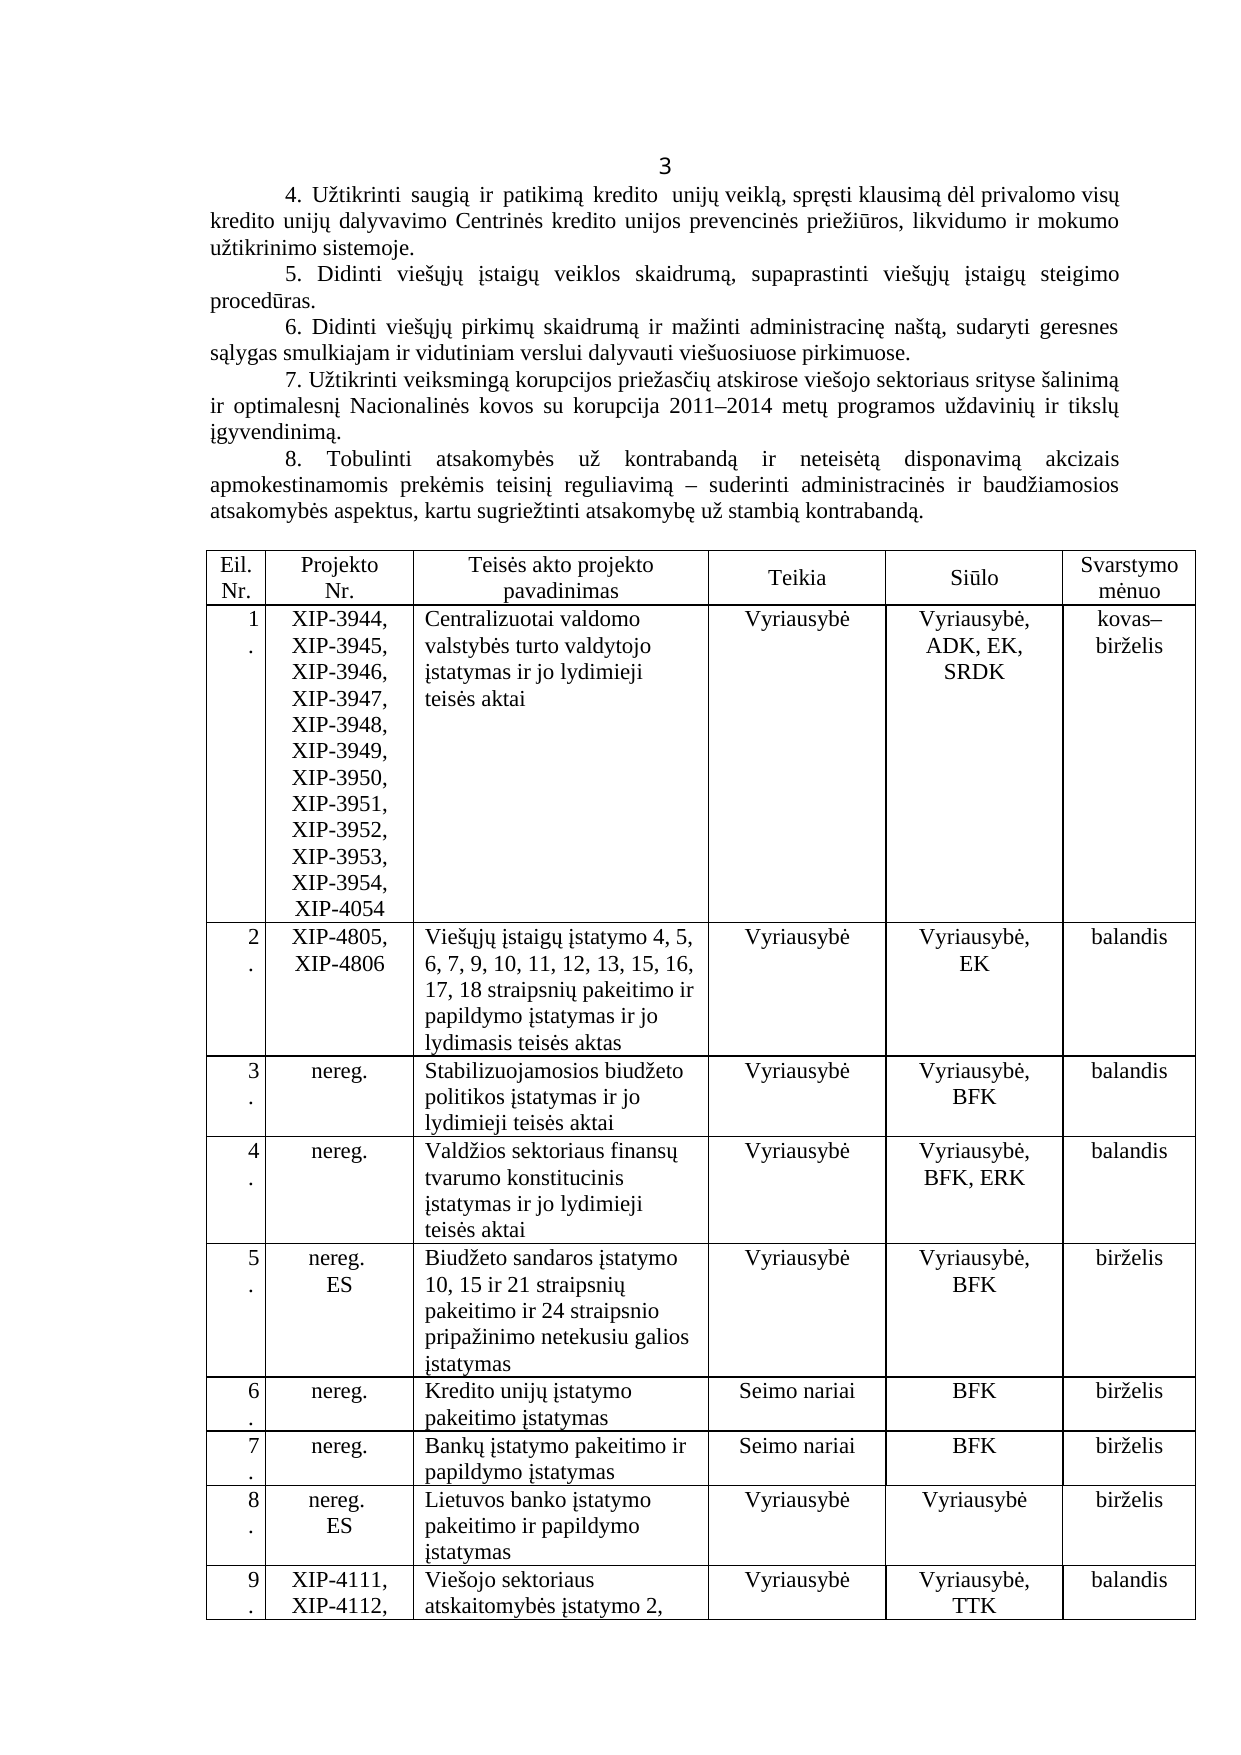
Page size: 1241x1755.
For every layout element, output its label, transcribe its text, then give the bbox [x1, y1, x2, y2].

table_cell BFK [887, 1432, 1062, 1484]
table_cell Viešojo sektoriaus atskaitomybės įstatymo 2, [414, 1566, 708, 1619]
table_cell Vyriausybė [709, 1057, 885, 1136]
table_cell balandis [1064, 923, 1195, 1055]
table_cell Viešųjų įstaigų įstatymo 4, 5, 6, 7, 9, 10, 11, 12, 13, 15, 16, 17, 18 straipsnių pakeitimo ir papildymo įstatymas ir jo lydimasis teisės aktas [414, 923, 708, 1055]
text 5. Didinti viešųjų įstaigų veiklos skaidrumą, supaprastinti viešųjų įstaigų steigimo procedūras. [210, 260, 1120, 313]
table_cell [207, 1566, 265, 1619]
table_cell kovas– birželis [1064, 606, 1195, 922]
table_cell Kredito unijų įstatymo pakeitimo įstatymas [414, 1378, 708, 1430]
table_cell Vyriausybė [886, 1486, 1062, 1565]
table_header Siūlo [886, 551, 1062, 604]
table_cell XIP-3944, XIP-3945, XIP-3946, XIP-3947, XIP-3948, XIP-3949, XIP-3950, XIP-3951, XIP-3952, XIP-3953, XIP-3954, XIP-4054 [266, 606, 413, 922]
table_cell birželis [1064, 1432, 1195, 1484]
table_cell Vyriausybė [709, 923, 885, 1055]
text 7. Užtikrinti veiksmingą korupcijos priežasčių atskirose viešojo sektoriaus srityse šalinimą ir optimalesnį Nacionalinės kovos su korupcija 2011–2014 metų programos uždavinių ir tikslų įgyvendinimą. [210, 366, 1120, 445]
table_cell BFK [887, 1378, 1062, 1430]
table_cell nereg. [266, 1378, 413, 1430]
table_cell Seimo nariai [709, 1378, 885, 1430]
table_cell [207, 1057, 265, 1136]
table_cell Vyriausybė, ADK, EK, SRDK [887, 606, 1062, 922]
table_cell Vyriausybė [709, 1566, 885, 1619]
table_cell birželis [1064, 1244, 1195, 1376]
table_cell nereg. [266, 1432, 413, 1484]
table_header Teisės akto projekto pavadinimas [414, 551, 708, 604]
table_header Projekto Nr. [266, 551, 413, 604]
table_cell Vyriausybė, BFK [887, 1244, 1062, 1376]
table_cell Vyriausybė, BFK [887, 1057, 1062, 1136]
table_header Eil. Nr. [207, 551, 265, 604]
text 8. Tobulinti atsakomybės už kontrabandą ir neteisėtą disponavimą akcizais apmokestinamomis prekėmis teisinį reguliavimą – suderinti administracinės ir baudžiamosios atsakomybės aspektus, kartu sugriežtinti atsakomybę už stambią kontrabandą. [210, 445, 1120, 524]
table_cell [207, 1486, 265, 1565]
table_cell [207, 1432, 265, 1484]
table_cell XIP-4111, XIP-4112, [266, 1566, 413, 1619]
table_cell balandis [1064, 1566, 1195, 1619]
table_cell Vyriausybė, EK [887, 923, 1062, 1055]
table_cell Bankų įstatymo pakeitimo ir papildymo įstatymas [414, 1432, 708, 1484]
table_cell birželis [1064, 1378, 1195, 1430]
table_cell Stabilizuojamosios biudžeto politikos įstatymas ir jo lydimieji teisės aktai [414, 1057, 708, 1136]
text 6. Didinti viešųjų pirkimų skaidrumą ir mažinti administracinę naštą, sudaryti geresnes sąlygas smulkiajam ir vidutiniam verslui dalyvauti viešuosiuose pirkimuose. [210, 313, 1120, 366]
table_cell Seimo nariai [709, 1432, 885, 1484]
table_cell birželis [1063, 1486, 1195, 1565]
table_cell [207, 606, 265, 922]
table_cell Valdžios sektoriaus finansų tvarumo konstitucinis įstatymas ir jo lydimieji teisės aktai [414, 1137, 708, 1243]
table_cell nereg. ES [266, 1244, 413, 1376]
table_cell Biudžeto sandaros įstatymo 10, 15 ir 21 straipsnių pakeitimo ir 24 straipsnio pripažinimo netekusiu galios įstatymas [414, 1244, 708, 1376]
table_cell Vyriausybė [709, 1486, 885, 1565]
table_cell [207, 1378, 265, 1430]
table_header Teikia [709, 551, 885, 604]
table_cell balandis [1064, 1137, 1195, 1243]
table_cell Vyriausybė, TTK [887, 1566, 1062, 1619]
table_cell Vyriausybė, BFK, ERK [887, 1137, 1062, 1243]
table_cell Vyriausybė [709, 606, 885, 922]
table_cell XIP-4805, XIP-4806 [266, 923, 413, 1055]
table_cell Centralizuotai valdomo valstybės turto valdytojo įstatymas ir jo lydimieji teisės aktai [414, 606, 708, 922]
text 4. Užtikrinti saugią ir patikimą kredito unijų veiklą, spręsti klausimą dėl privalomo visų kredito unijų dalyvavimo Centrinės kredito unijos prevencinės priežiūros, likvidumo ir mokumo užtikrinimo sistemoje. [210, 181, 1120, 260]
table_cell Vyriausybė [709, 1137, 885, 1243]
table_cell [207, 1137, 265, 1243]
table_header Svarstymo mėnuo [1063, 551, 1195, 604]
table_cell [207, 923, 265, 1055]
table_cell Lietuvos banko įstatymo pakeitimo ir papildymo įstatymas [414, 1486, 708, 1565]
table_cell nereg. [266, 1057, 413, 1136]
table_cell balandis [1064, 1057, 1195, 1136]
table_cell nereg. ES [266, 1486, 413, 1565]
table_cell nereg. [266, 1137, 413, 1243]
table_cell [207, 1244, 265, 1376]
table_cell Vyriausybė [709, 1244, 885, 1376]
